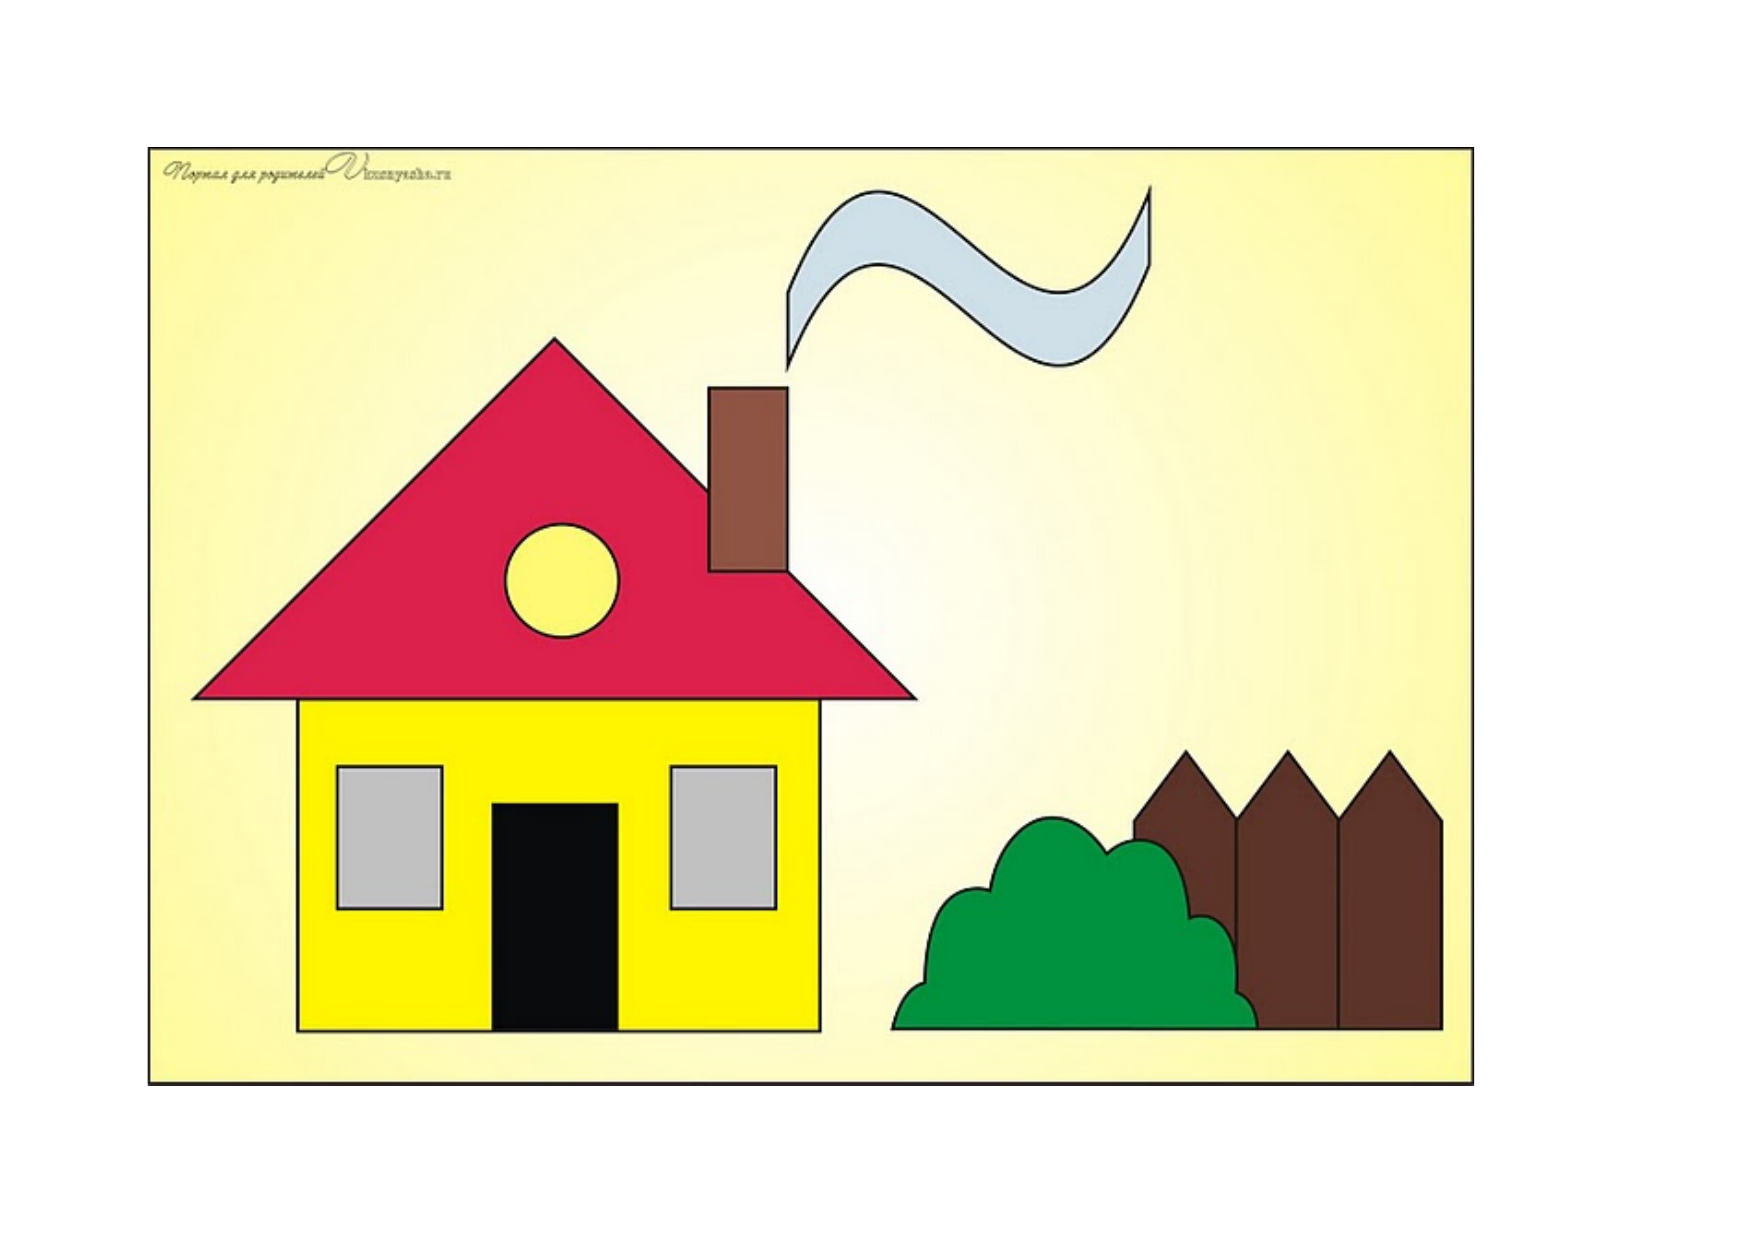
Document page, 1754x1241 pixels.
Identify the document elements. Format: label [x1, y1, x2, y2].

picture [147, 147, 1475, 1086]
